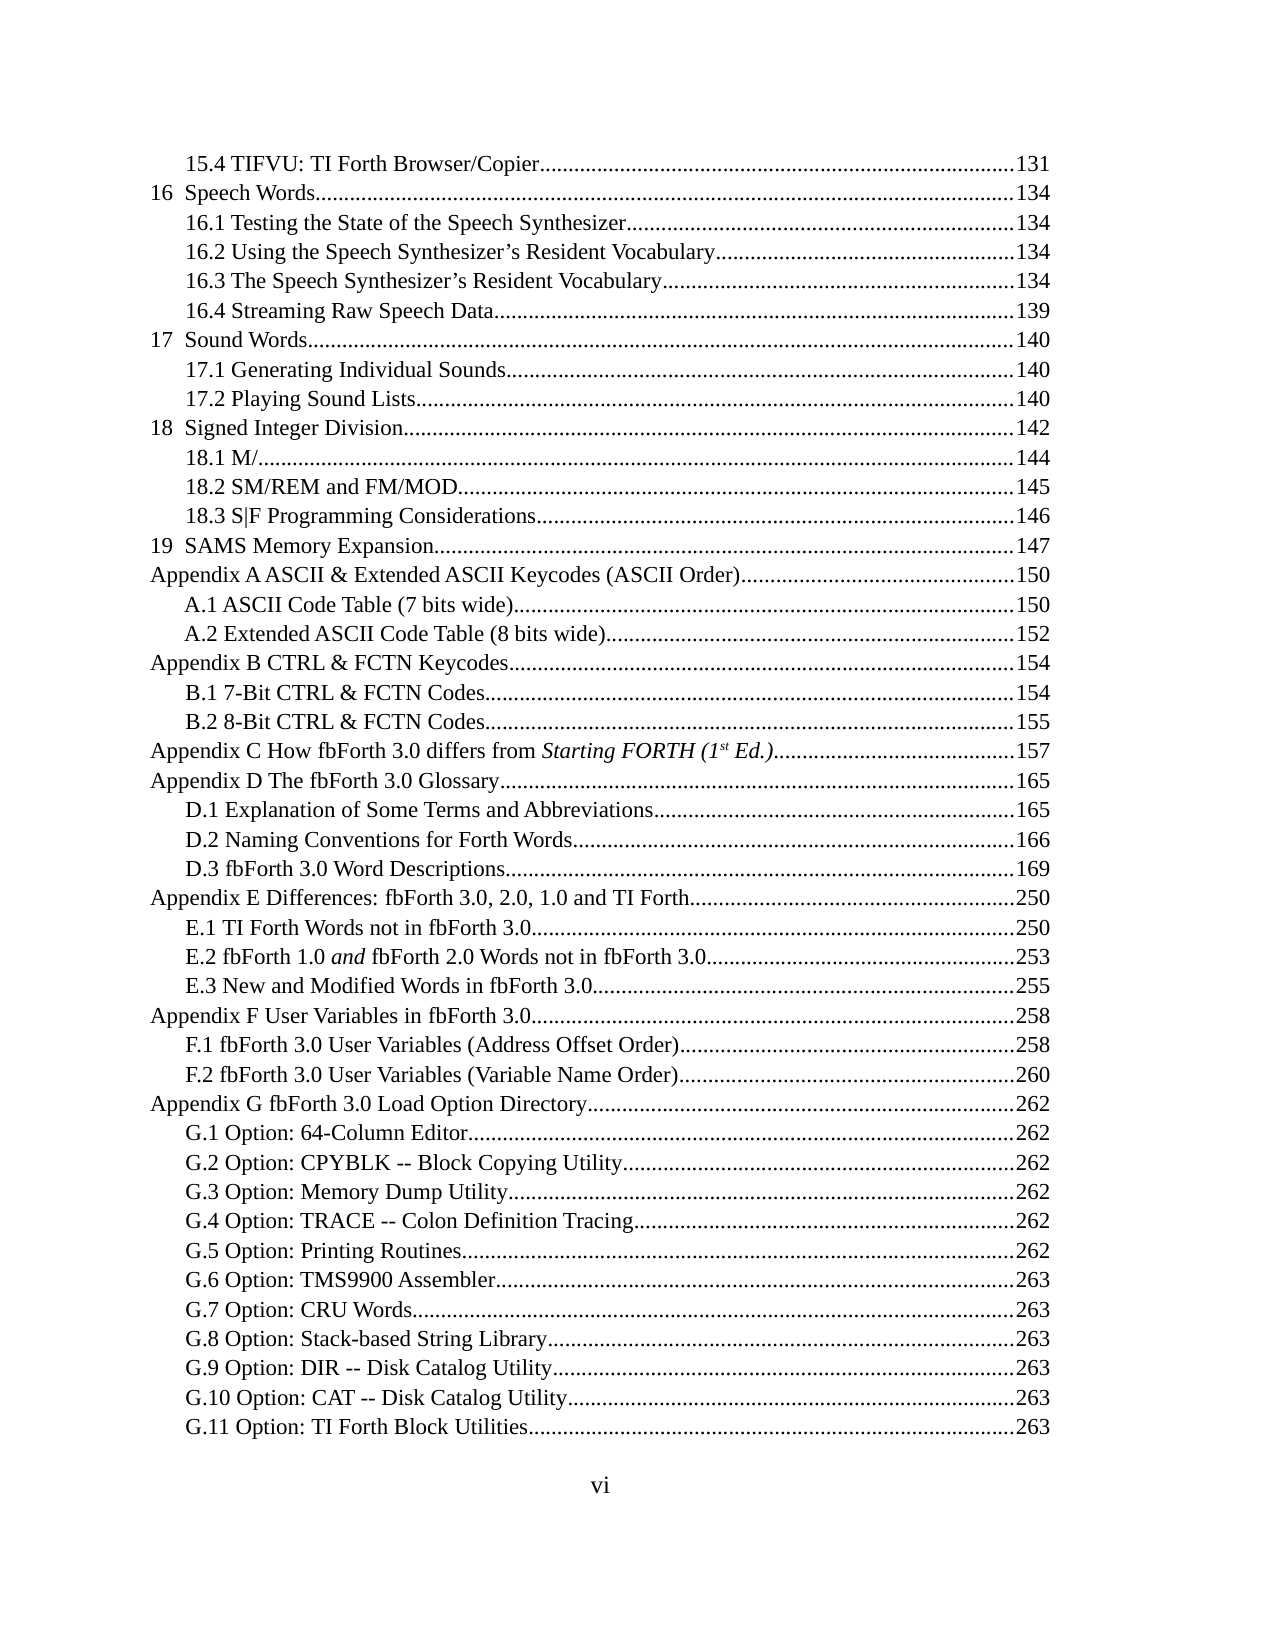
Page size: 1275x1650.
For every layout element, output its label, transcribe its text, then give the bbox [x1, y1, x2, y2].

text 15.4 TIFVU: TI Forth Browser/Copier 131 [179, 150, 1050, 176]
text 16.2 Using the Speech Synthesizer’s Resident Vocabulary 134 [179, 238, 1050, 264]
text D.1 Explanation of Some Terms and Abbreviations 165 [179, 796, 1050, 823]
text Appendix G fbForth 3.0 Load Option Directory 262 [150, 1090, 1050, 1116]
text 17.2 Playing Sound Lists 140 [179, 385, 1050, 411]
text Appendix F User Variables in fbForth 3.0 258 [150, 1002, 1050, 1028]
text G.3 Option: Memory Dump Utility 262 [179, 1178, 1050, 1204]
text G.4 Option: TRACE -- Colon Definition Tracing 262 [179, 1207, 1050, 1234]
text 16 Speech Words 134 [150, 179, 1050, 206]
text E.3 New and Modified Words in fbForth 3.0 255 [179, 972, 1050, 999]
text Appendix D The fbForth 3.0 Glossary 165 [150, 767, 1050, 793]
text F.2 fbForth 3.0 User Variables (Variable Name Order) 260 [179, 1061, 1050, 1087]
text G.6 Option: TMS9900 Assembler 263 [179, 1266, 1050, 1293]
text Appendix C How fbForth 3.0 differs from Starting FORTH (1st Ed.) 157 [150, 737, 1050, 764]
text Appendix E Differences: fbForth 3.0, 2.0, 1.0 and TI Forth 250 [150, 884, 1050, 911]
text G.11 Option: TI Forth Block Utilities 263 [179, 1413, 1050, 1439]
text E.1 TI Forth Words not in fbForth 3.0 250 [179, 914, 1050, 940]
text 16.4 Streaming Raw Speech Data 139 [179, 297, 1050, 323]
text G.2 Option: CPYBLK -- Block Copying Utility 262 [179, 1149, 1050, 1175]
text B.2 8-Bit CTRL & FCTN Codes 155 [179, 708, 1050, 734]
text G.5 Option: Printing Routines 262 [179, 1237, 1050, 1263]
text D.2 Naming Conventions for Forth Words 166 [179, 826, 1050, 852]
text G.9 Option: DIR -- Disk Catalog Utility 263 [179, 1354, 1050, 1381]
text A.2 Extended ASCII Code Table (8 bits wide) 152 [179, 620, 1050, 646]
text B.1 7-Bit CTRL & FCTN Codes 154 [179, 679, 1050, 705]
text D.3 fbForth 3.0 Word Descriptions 169 [179, 855, 1050, 881]
text A.1 ASCII Code Table (7 bits wide) 150 [179, 591, 1050, 617]
text G.7 Option: CRU Words 263 [179, 1296, 1050, 1322]
text 17.1 Generating Individual Sounds 140 [179, 356, 1050, 382]
text 19 SAMS Memory Expansion 147 [150, 532, 1050, 558]
text Appendix A ASCII & Extended ASCII Keycodes (ASCII Order) 150 [150, 561, 1050, 588]
text G.10 Option: CAT -- Disk Catalog Utility 263 [179, 1384, 1050, 1410]
text F.1 fbForth 3.0 User Variables (Address Offset Order) 258 [179, 1031, 1050, 1058]
text Appendix B CTRL & FCTN Keycodes 154 [150, 649, 1050, 676]
text G.8 Option: Stack-based String Library 263 [179, 1325, 1050, 1351]
text 18.1 M/ 144 [179, 444, 1050, 470]
text 18.2 SM/REM and FM/MOD 145 [179, 473, 1050, 499]
text 16.3 The Speech Synthesizer’s Resident Vocabulary 134 [179, 267, 1050, 294]
text 18.3 S|F Programming Considerations 146 [179, 502, 1050, 529]
text E.2 fbForth 1.0 and fbForth 2.0 Words not in fbForth 3.0 253 [179, 943, 1050, 969]
text 18 Signed Integer Division 142 [150, 414, 1050, 441]
text 16.1 Testing the State of the Speech Synthesizer 134 [179, 209, 1050, 235]
text G.1 Option: 64-Column Editor 262 [179, 1119, 1050, 1146]
text 17 Sound Words 140 [150, 326, 1050, 353]
